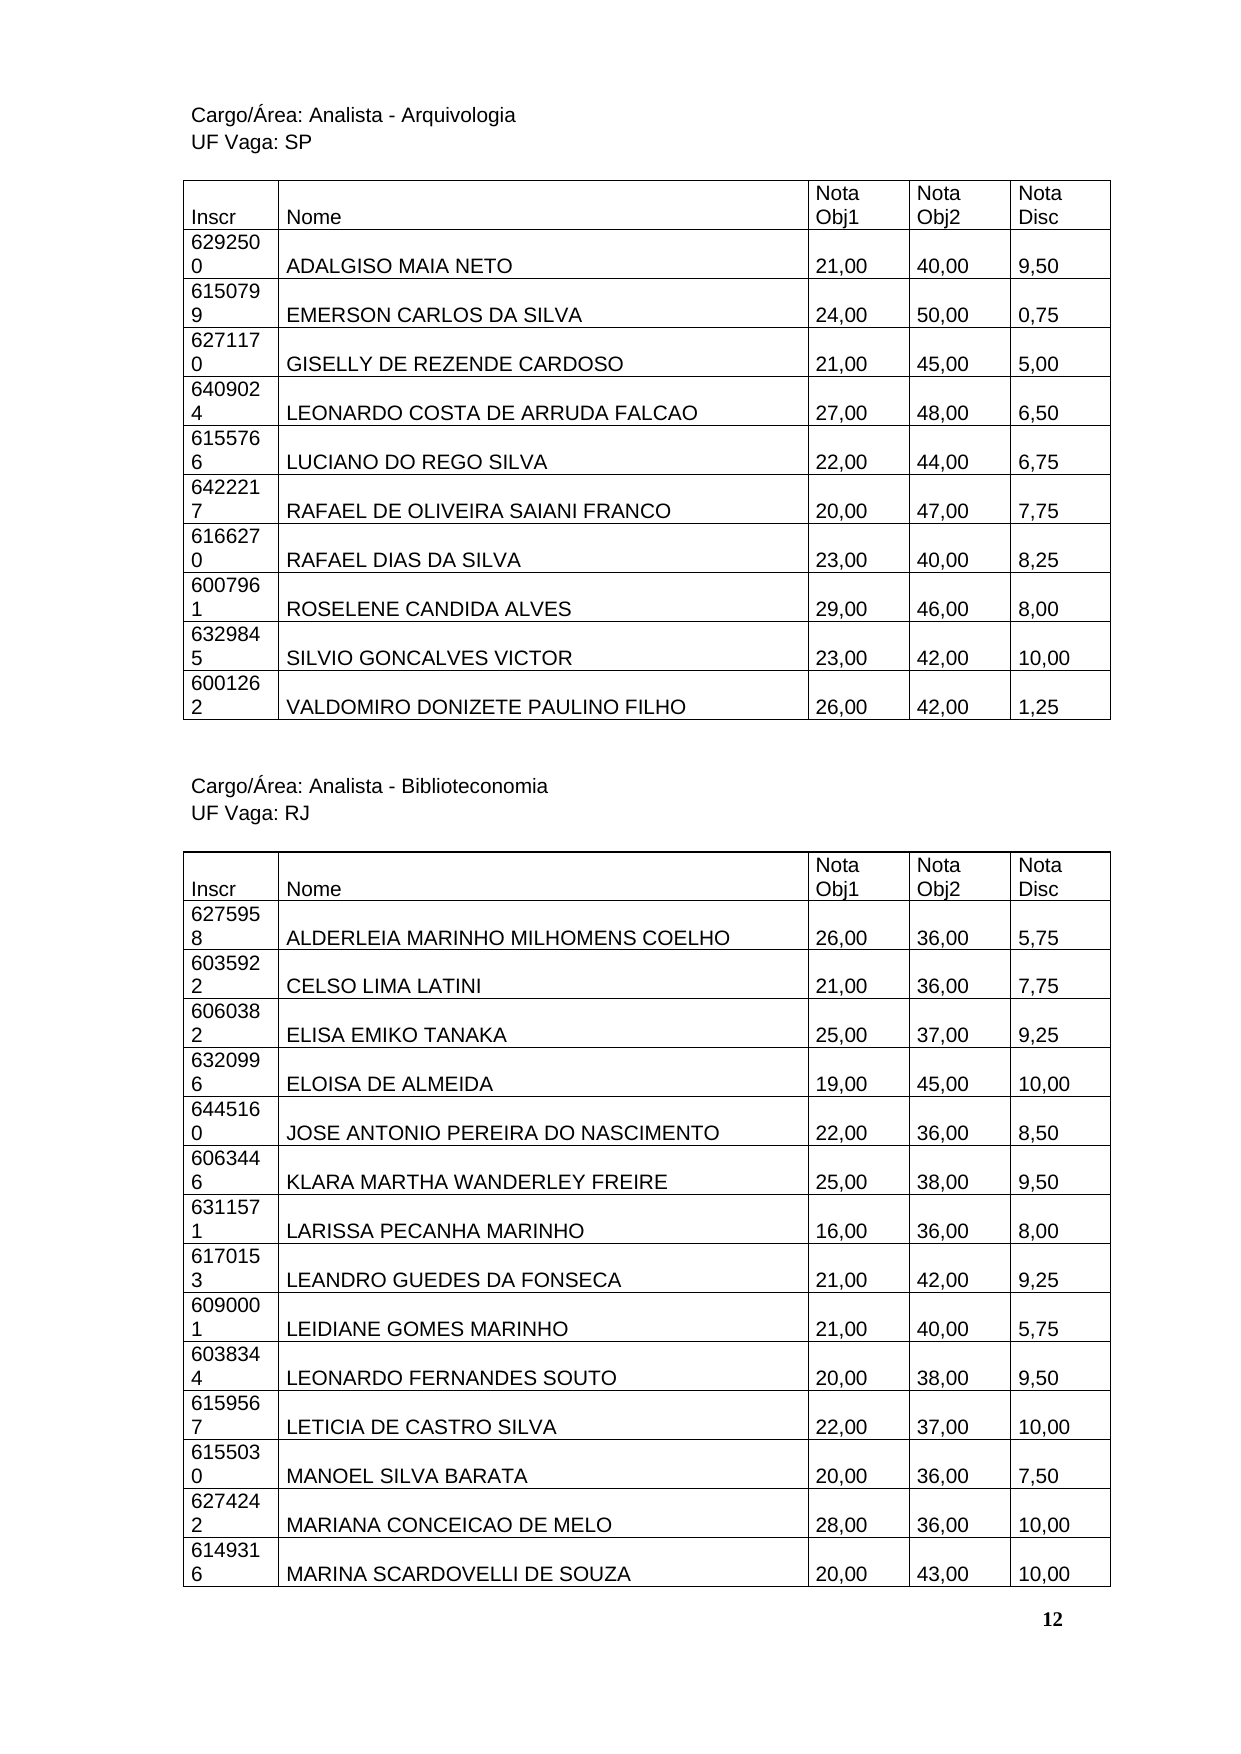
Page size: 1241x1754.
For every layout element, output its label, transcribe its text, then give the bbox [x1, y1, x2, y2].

table_cell 20,00 [809, 1538, 909, 1586]
table_cell 37,00 [910, 1391, 1010, 1439]
table_cell 6063446 [184, 1146, 278, 1194]
table_cell [279, 745, 808, 772]
table_cell [1011, 720, 1111, 745]
table_cell 6170153 [184, 1244, 278, 1292]
table_cell 40,00 [910, 524, 1010, 572]
table_cell 25,00 [809, 999, 909, 1047]
table_cell 25,00 [809, 1146, 909, 1194]
table_cell [808, 154, 909, 180]
table_cell 48,00 [910, 377, 1010, 425]
table_cell 6422217 [184, 475, 278, 523]
table_cell 9,50 [1011, 1342, 1110, 1390]
table_cell Nome [279, 181, 808, 229]
table_cell 6329845 [184, 622, 278, 669]
table_cell 22,00 [809, 426, 909, 474]
table_cell 21,00 [809, 230, 909, 278]
table_cell VALDOMIRO DONIZETE PAULINO FILHO [279, 671, 808, 718]
table_cell 10,00 [1011, 1489, 1110, 1537]
table_cell 6320996 [184, 1048, 278, 1096]
table_cell 45,00 [910, 1048, 1010, 1096]
table_cell MARINA SCARDOVELLI DE SOUZA [279, 1538, 808, 1586]
table_cell 36,00 [910, 1440, 1010, 1488]
table_cell [808, 745, 909, 772]
table_cell LARISSA PECANHA MARINHO [279, 1195, 808, 1243]
table_cell 9,25 [1011, 1244, 1110, 1292]
table_cell 6001262 [184, 671, 278, 718]
table_cell Nota Obj1 [809, 853, 909, 900]
table_cell [808, 720, 909, 745]
table_cell 23,00 [809, 622, 909, 669]
table_cell [808, 100, 909, 127]
table_cell 36,00 [910, 901, 1010, 949]
table_cell 6150799 [184, 279, 278, 327]
table_cell 10,00 [1011, 1048, 1110, 1096]
table_cell 36,00 [910, 1097, 1010, 1145]
table_cell [909, 154, 1011, 180]
table_cell [808, 798, 909, 825]
table_cell 8,50 [1011, 1097, 1110, 1145]
table_cell Cargo/Área: Analista - Arquivologia [184, 100, 808, 127]
table_cell LUCIANO DO REGO SILVA [279, 426, 808, 474]
table_cell LEANDRO GUEDES DA FONSECA [279, 1244, 808, 1292]
table_cell ELOISA DE ALMEIDA [279, 1048, 808, 1096]
table_cell [909, 100, 1011, 127]
table_cell 6007961 [184, 573, 278, 621]
table_cell 43,00 [910, 1538, 1010, 1586]
table_cell 7,75 [1011, 475, 1110, 523]
table_cell LEIDIANE GOMES MARINHO [279, 1293, 808, 1341]
table_cell 6090001 [184, 1293, 278, 1341]
table_cell [1011, 74, 1111, 100]
table_cell [909, 127, 1011, 153]
table_cell 24,00 [809, 279, 909, 327]
table_cell 6271170 [184, 328, 278, 376]
table_cell [184, 825, 279, 851]
table_cell 37,00 [910, 999, 1010, 1047]
table_cell 9,25 [1011, 999, 1110, 1047]
table_cell UF Vaga: SP [184, 127, 808, 153]
table_cell Nome [279, 853, 808, 900]
table_cell 8,00 [1011, 1195, 1110, 1243]
table_cell 29,00 [809, 573, 909, 621]
table_cell ELISA EMIKO TANAKA [279, 999, 808, 1047]
table_cell 9,50 [1011, 230, 1110, 278]
table_cell Inscr [184, 853, 278, 900]
table_cell 46,00 [910, 573, 1010, 621]
table_cell [808, 825, 909, 851]
table_cell 26,00 [809, 671, 909, 718]
table_cell Inscr [184, 181, 278, 229]
table_cell 6292500 [184, 230, 278, 278]
table_cell [1011, 154, 1111, 180]
table_cell 7,75 [1011, 950, 1110, 998]
table_cell RAFAEL DIAS DA SILVA [279, 524, 808, 572]
table_cell 6409024 [184, 377, 278, 425]
table_cell 22,00 [809, 1097, 909, 1145]
table_cell LETICIA DE CASTRO SILVA [279, 1391, 808, 1439]
table_cell 1,25 [1011, 671, 1110, 718]
table_cell 6159567 [184, 1391, 278, 1439]
table_cell [1011, 825, 1111, 851]
table_cell [279, 825, 808, 851]
table_cell [909, 720, 1011, 745]
table_cell 6038344 [184, 1342, 278, 1390]
table_cell [909, 745, 1011, 772]
table_cell 36,00 [910, 950, 1010, 998]
table_cell 5,75 [1011, 901, 1110, 949]
table_cell ROSELENE CANDIDA ALVES [279, 573, 808, 621]
table_cell RAFAEL DE OLIVEIRA SAIANI FRANCO [279, 475, 808, 523]
table_cell [808, 74, 909, 100]
table_cell 5,00 [1011, 328, 1110, 376]
table_cell [1011, 745, 1111, 772]
table_cell 20,00 [809, 1342, 909, 1390]
table_cell CELSO LIMA LATINI [279, 950, 808, 998]
table_cell 47,00 [910, 475, 1010, 523]
table_cell 20,00 [809, 1440, 909, 1488]
table_cell [184, 745, 279, 772]
table_cell 8,00 [1011, 573, 1110, 621]
table_cell [1011, 798, 1111, 825]
table_cell 42,00 [910, 622, 1010, 669]
table_cell 6445160 [184, 1097, 278, 1145]
table_cell [1011, 100, 1111, 127]
table_cell 6,75 [1011, 426, 1110, 474]
table_cell Cargo/Área: Analista - Biblioteconomia [184, 772, 808, 798]
table_cell Nota Disc [1011, 853, 1110, 900]
table_cell 21,00 [809, 1293, 909, 1341]
table_cell Nota Disc [1011, 181, 1110, 229]
table_cell 10,00 [1011, 622, 1110, 669]
table_cell 21,00 [809, 950, 909, 998]
table_cell 16,00 [809, 1195, 909, 1243]
table_cell 10,00 [1011, 1538, 1110, 1586]
table_cell 27,00 [809, 377, 909, 425]
table_cell 6155030 [184, 1440, 278, 1488]
table_cell [1011, 772, 1111, 798]
table_cell 50,00 [910, 279, 1010, 327]
table_cell 28,00 [809, 1489, 909, 1537]
table_cell ALDERLEIA MARINHO MILHOMENS COELHO [279, 901, 808, 949]
table_cell Nota Obj2 [910, 853, 1010, 900]
table_cell GISELLY DE REZENDE CARDOSO [279, 328, 808, 376]
table_cell [279, 154, 808, 180]
table_cell JOSE ANTONIO PEREIRA DO NASCIMENTO [279, 1097, 808, 1145]
table_cell MANOEL SILVA BARATA [279, 1440, 808, 1488]
table_cell 42,00 [910, 1244, 1010, 1292]
table_cell [808, 127, 909, 153]
table_cell LEONARDO FERNANDES SOUTO [279, 1342, 808, 1390]
table_cell [909, 74, 1011, 100]
table_cell [1011, 127, 1111, 153]
table_cell 6166270 [184, 524, 278, 572]
table_cell Nota Obj2 [910, 181, 1010, 229]
table_cell UF Vaga: RJ [184, 798, 808, 825]
table_cell 44,00 [910, 426, 1010, 474]
table_cell 8,25 [1011, 524, 1110, 572]
table_cell 6,50 [1011, 377, 1110, 425]
table_cell MARIANA CONCEICAO DE MELO [279, 1489, 808, 1537]
table_cell SILVIO GONCALVES VICTOR [279, 622, 808, 669]
table_cell [279, 74, 808, 100]
table_cell [909, 825, 1011, 851]
table_cell 38,00 [910, 1146, 1010, 1194]
table_cell 40,00 [910, 230, 1010, 278]
table_cell 5,75 [1011, 1293, 1110, 1341]
table_cell 6274242 [184, 1489, 278, 1537]
table_cell [279, 720, 808, 745]
table_cell 6155766 [184, 426, 278, 474]
table_cell 9,50 [1011, 1146, 1110, 1194]
table_cell 42,00 [910, 671, 1010, 718]
table_cell [184, 720, 279, 745]
table_cell 10,00 [1011, 1391, 1110, 1439]
table_cell 26,00 [809, 901, 909, 949]
table_cell 21,00 [809, 328, 909, 376]
table_cell 0,75 [1011, 279, 1110, 327]
table_cell 6311571 [184, 1195, 278, 1243]
table_cell 6275958 [184, 901, 278, 949]
table_cell [909, 798, 1011, 825]
table_cell 21,00 [809, 1244, 909, 1292]
table_cell [184, 154, 279, 180]
table_cell [184, 74, 279, 100]
table_cell [909, 772, 1011, 798]
table_cell 20,00 [809, 475, 909, 523]
table_cell 40,00 [910, 1293, 1010, 1341]
table_cell 36,00 [910, 1195, 1010, 1243]
table_cell 7,50 [1011, 1440, 1110, 1488]
table_cell 22,00 [809, 1391, 909, 1439]
table_cell KLARA MARTHA WANDERLEY FREIRE [279, 1146, 808, 1194]
table_cell 23,00 [809, 524, 909, 572]
table_cell EMERSON CARLOS DA SILVA [279, 279, 808, 327]
table_cell 6060382 [184, 999, 278, 1047]
table_cell Nota Obj1 [809, 181, 909, 229]
table_cell 38,00 [910, 1342, 1010, 1390]
table_cell 36,00 [910, 1489, 1010, 1537]
table_cell [808, 772, 909, 798]
table_cell 6035922 [184, 950, 278, 998]
table_cell 45,00 [910, 328, 1010, 376]
table_cell LEONARDO COSTA DE ARRUDA FALCAO [279, 377, 808, 425]
table_cell 19,00 [809, 1048, 909, 1096]
table_cell ADALGISO MAIA NETO [279, 230, 808, 278]
table_cell 6149316 [184, 1538, 278, 1586]
